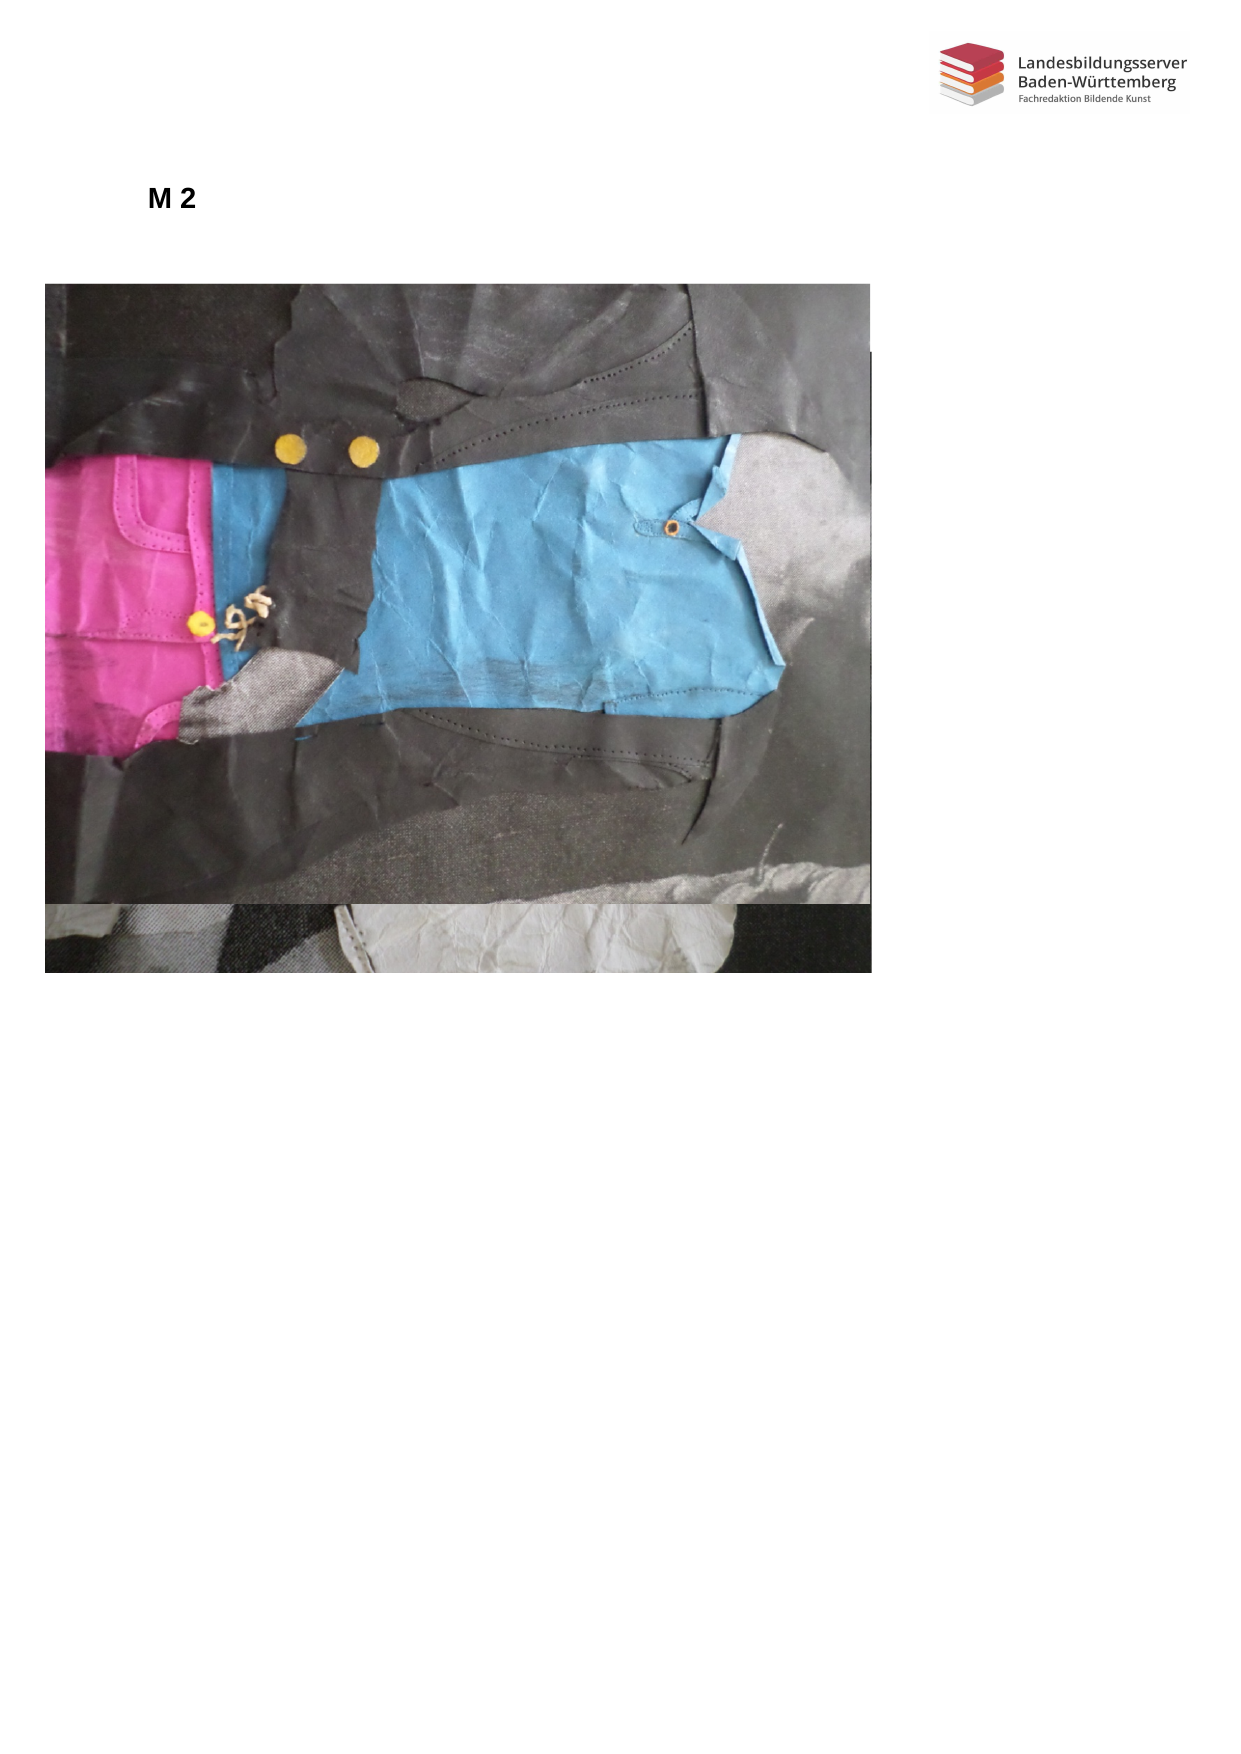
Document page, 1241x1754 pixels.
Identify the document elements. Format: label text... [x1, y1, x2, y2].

text M 2 [148, 181, 1093, 215]
